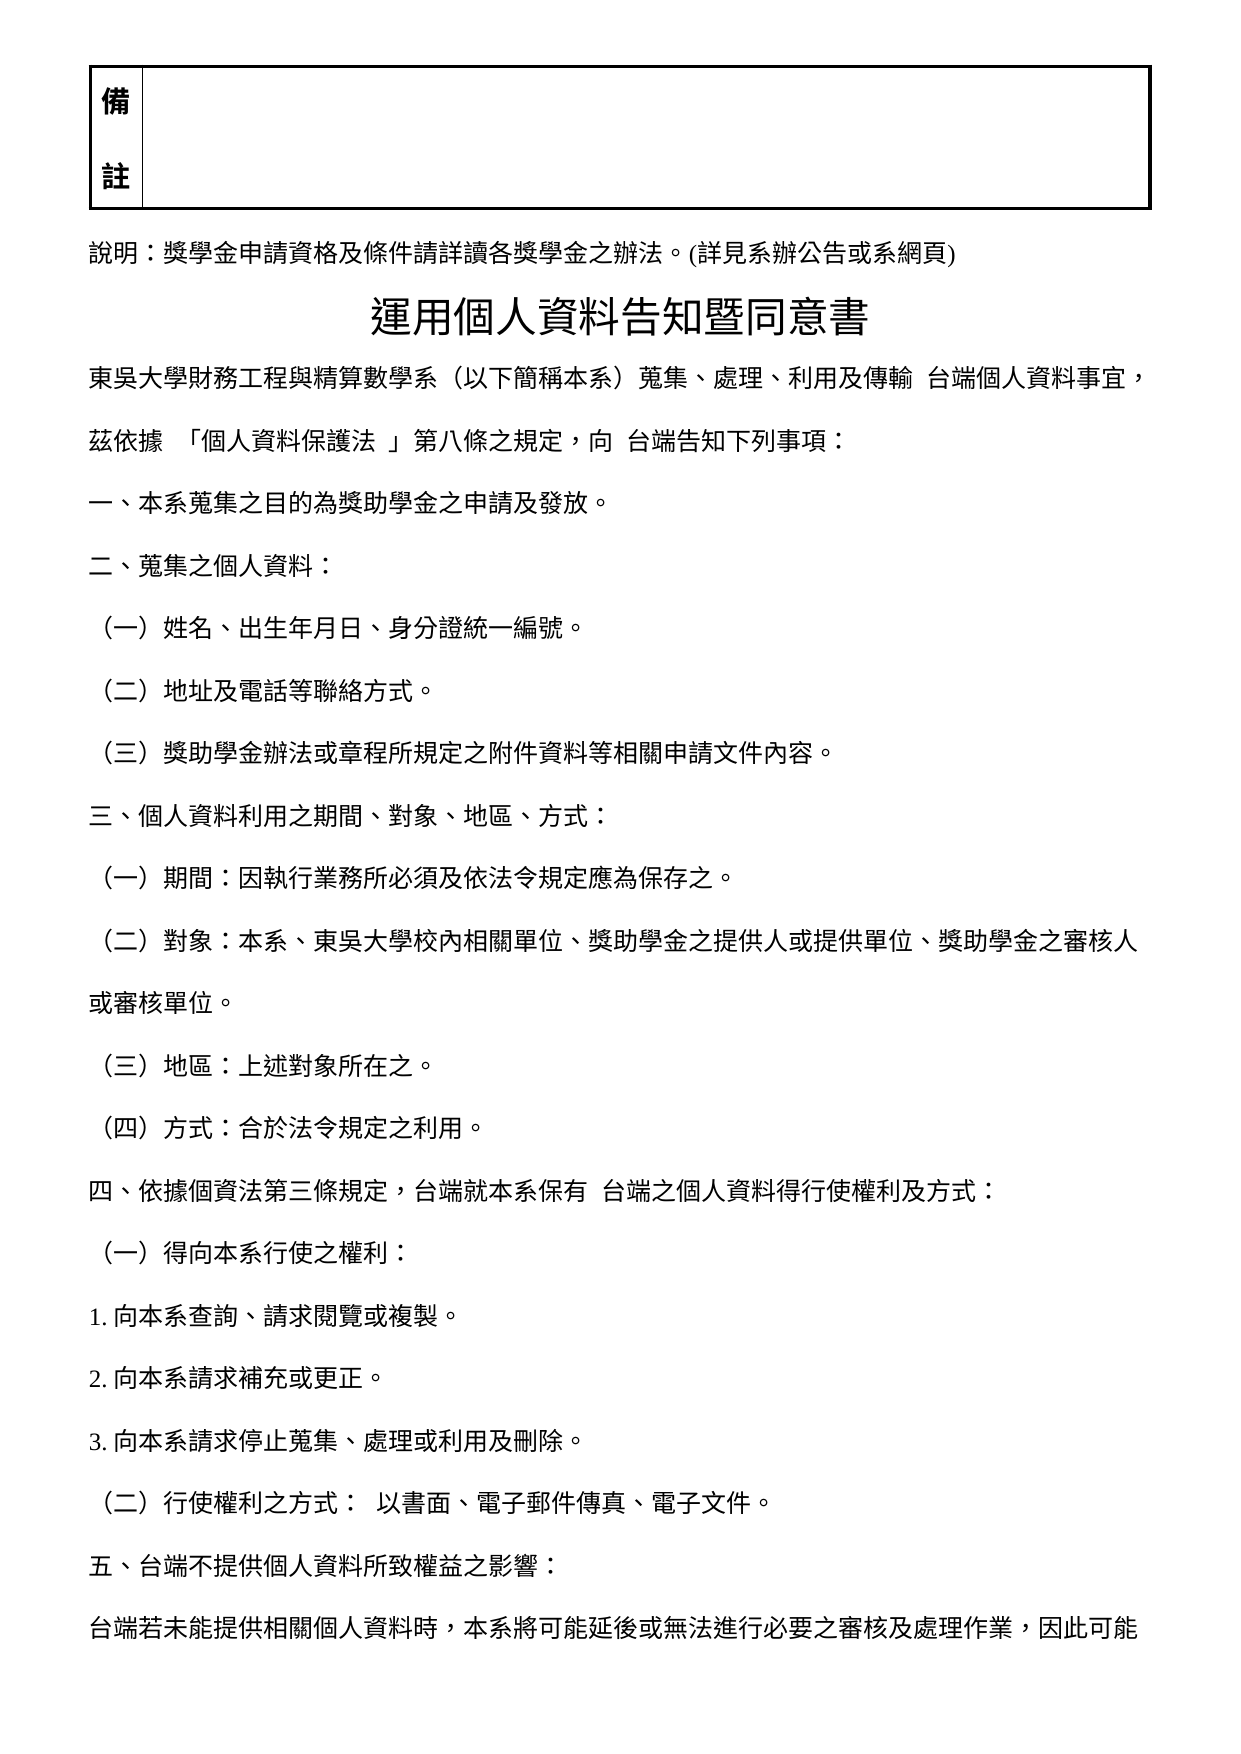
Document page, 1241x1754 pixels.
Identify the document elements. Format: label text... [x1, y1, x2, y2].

text 四、依據個資法第三條規定，台端就本系保有 台端之個人資料得行使權利及方式： [89, 1147, 1152, 1210]
text 東吳大學財務工程與精算數學系（以下簡稱本系）蒐集、處理、利用及傳輸 台端個人資料事宜，茲依據 「個人資料保護法 」第八條之規定，向 台端告知下列事項： [89, 335, 1152, 460]
text 3. 向本系請求停止蒐集、處理或利用及刪除。 [89, 1397, 1152, 1460]
text 說明：獎學金申請資格及條件請詳讀各獎學金之辦法。(詳見系辦公告或系網頁) [89, 210, 1152, 272]
text 二、蒐集之個人資料： [89, 522, 1152, 585]
text （二）地址及電話等聯絡方式。 [89, 647, 1152, 710]
table_cell [143, 68, 1148, 207]
table_cell 備 註 [92, 68, 142, 207]
text 三、個人資料利用之期間、對象、地區、方式： [89, 772, 1152, 835]
text （三）地區：上述對象所在之。 [89, 1022, 1152, 1085]
text （二）對象：本系、東吳大學校內相關單位、獎助學金之提供人或提供單位、獎助學金之審核人或審核單位。 [89, 897, 1152, 1022]
text （一）期間：因執行業務所必須及依法令規定應為保存之。 [89, 835, 1152, 897]
text （四）方式：合於法令規定之利用。 [89, 1085, 1152, 1147]
text （二）行使權利之方式： 以書面、電子郵件傳真、電子文件。 [89, 1460, 1152, 1522]
text 一、本系蒐集之目的為獎助學金之申請及發放。 [89, 460, 1152, 522]
text （三）獎助學金辦法或章程所規定之附件資料等相關申請文件內容。 [89, 710, 1152, 772]
text 台端若未能提供相關個人資料時，本系將可能延後或無法進行必要之審核及處理作業，因此可能 [89, 1585, 1152, 1647]
text （一）姓名、出生年月日、身分證統一編號。 [89, 585, 1152, 647]
text 2. 向本系請求補充或更正。 [89, 1335, 1152, 1397]
text 五、台端不提供個人資料所致權益之影響： [89, 1522, 1152, 1585]
text 運用個人資料告知暨同意書 [89, 272, 1152, 335]
text 1. 向本系查詢、請求閱覽或複製。 [89, 1272, 1152, 1335]
text （一）得向本系行使之權利： [89, 1210, 1152, 1272]
